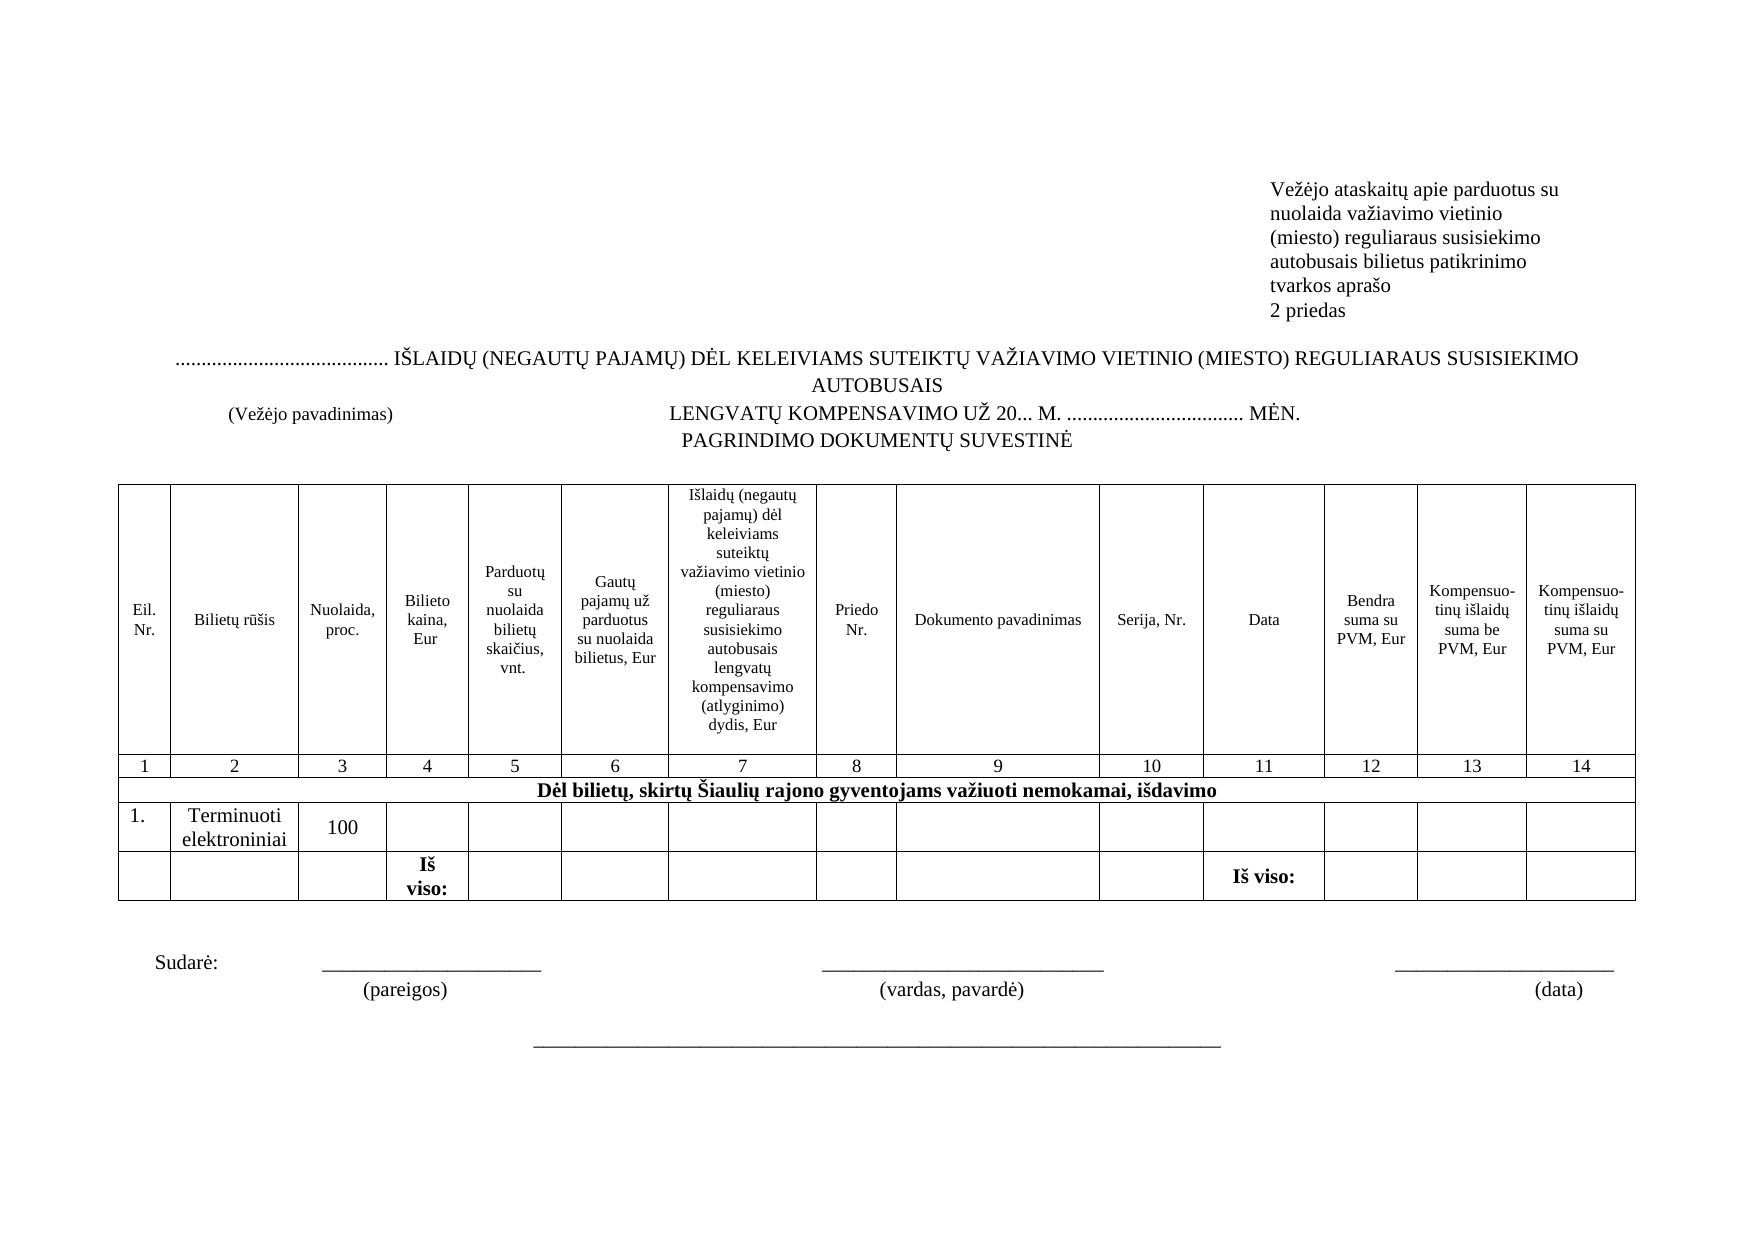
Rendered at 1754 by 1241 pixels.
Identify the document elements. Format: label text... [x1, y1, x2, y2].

table_cell [669, 803, 816, 851]
table_cell 1. [119, 803, 170, 851]
table_cell [299, 852, 386, 900]
table_header Išlaidų (negautų pajamų) dėl keleiviams suteiktų važiavimo vietinio (miesto) reguliaraus susisiekimo autobusais lengvatų kompensavimo (atlyginimo) dydis, Eur [669, 485, 816, 754]
table_cell 4 [387, 755, 468, 777]
table_header Dokumento pavadinimas [897, 485, 1099, 754]
table_cell [469, 803, 561, 851]
text ......................................... IŠLAIDŲ (NEGAUTŲ PAJAMŲ) DĖL KELEIVIAMS SUTEIKTŲ VAŽIAVIMO VIETINIO (MIESTO) REGULIARAUS SUSISIEKIMO AUTOBUSAIS [118, 346, 1636, 397]
table_cell 5 [469, 755, 561, 777]
table_cell 3 [299, 755, 386, 777]
table_header Eil. Nr. [119, 485, 170, 754]
table_header Priedo Nr. [817, 485, 896, 754]
table_cell [1325, 803, 1417, 851]
table_cell [119, 852, 170, 900]
table_cell Iš viso: [387, 852, 468, 900]
table_cell [387, 803, 468, 851]
table_cell Terminuoti elektroniniai [171, 803, 298, 851]
table_header Bendra suma su PVM, Eur [1325, 485, 1417, 754]
text Vežėjo ataskaitų apie parduotus su [1270, 177, 1636, 201]
table_cell [1100, 852, 1203, 900]
text (pareigos) (vardas, pavardė) (data) [118, 977, 1636, 1001]
table_cell [469, 852, 561, 900]
table_cell 11 [1204, 755, 1324, 777]
text PAGRINDIMO DOKUMENTŲ SUVESTINĖ [118, 428, 1636, 452]
text autobusais bilietus patikrinimo [1270, 249, 1636, 273]
table_cell 100 [299, 803, 386, 851]
table_cell [1100, 803, 1203, 851]
table_cell 8 [817, 755, 896, 777]
table_cell 2 [171, 755, 298, 777]
table_cell [1527, 803, 1635, 851]
table_cell Iš viso: [1204, 852, 1324, 900]
table_cell 6 [562, 755, 668, 777]
table_header Bilietų rūšis [171, 485, 298, 754]
table_header Kompensuo-tinų išlaidų suma be PVM, Eur [1418, 485, 1526, 754]
table_cell 7 [669, 755, 816, 777]
table_cell [817, 852, 896, 900]
text Sudarė: _____________________ ___________________________ _____________________ [118, 950, 1636, 974]
table_cell [1325, 852, 1417, 900]
table_cell 12 [1325, 755, 1417, 777]
table_cell [562, 852, 668, 900]
table_cell [897, 803, 1099, 851]
table_cell [817, 803, 896, 851]
table_header Parduotų su nuolaida bilietų skaičius, vnt. [469, 485, 561, 754]
table_header Bilieto kaina, Eur [387, 485, 468, 754]
text (Vežėjo pavadinimas) LENGVATŲ KOMPENSAVIMO UŽ 20... M. .................................. MĖN. [118, 401, 1636, 425]
table_cell [669, 852, 816, 900]
table_cell 9 [897, 755, 1099, 777]
text nuolaida važiavimo vietinio [1270, 201, 1636, 225]
table_cell 1 [119, 755, 170, 777]
text 2 priedas [1270, 297, 1636, 322]
table_cell [897, 852, 1099, 900]
table_header Gautų pajamų už parduotus su nuolaida bilietus, Eur [562, 485, 668, 754]
table_cell [562, 803, 668, 851]
text (miesto) reguliaraus susisiekimo [1270, 225, 1636, 249]
table_header Nuolaida, proc. [299, 485, 386, 754]
text tvarkos aprašo [1270, 273, 1636, 297]
table_cell [1527, 852, 1635, 900]
table_header Serija, Nr. [1100, 485, 1203, 754]
table_cell [1418, 803, 1526, 851]
table_header Data [1204, 485, 1324, 754]
table_cell [171, 852, 298, 900]
table_cell 10 [1100, 755, 1203, 777]
table_cell [1418, 852, 1526, 900]
table_cell 13 [1418, 755, 1526, 777]
table_cell 14 [1527, 755, 1635, 777]
table_cell [1204, 803, 1324, 851]
text __________________________________________________________________ [118, 1026, 1636, 1050]
table_header Kompensuo-tinų išlaidų suma su PVM, Eur [1527, 485, 1635, 754]
table_cell Dėl bilietų, skirtų Šiaulių rajono gyventojams važiuoti nemokamai, išdavimo [119, 778, 1635, 802]
